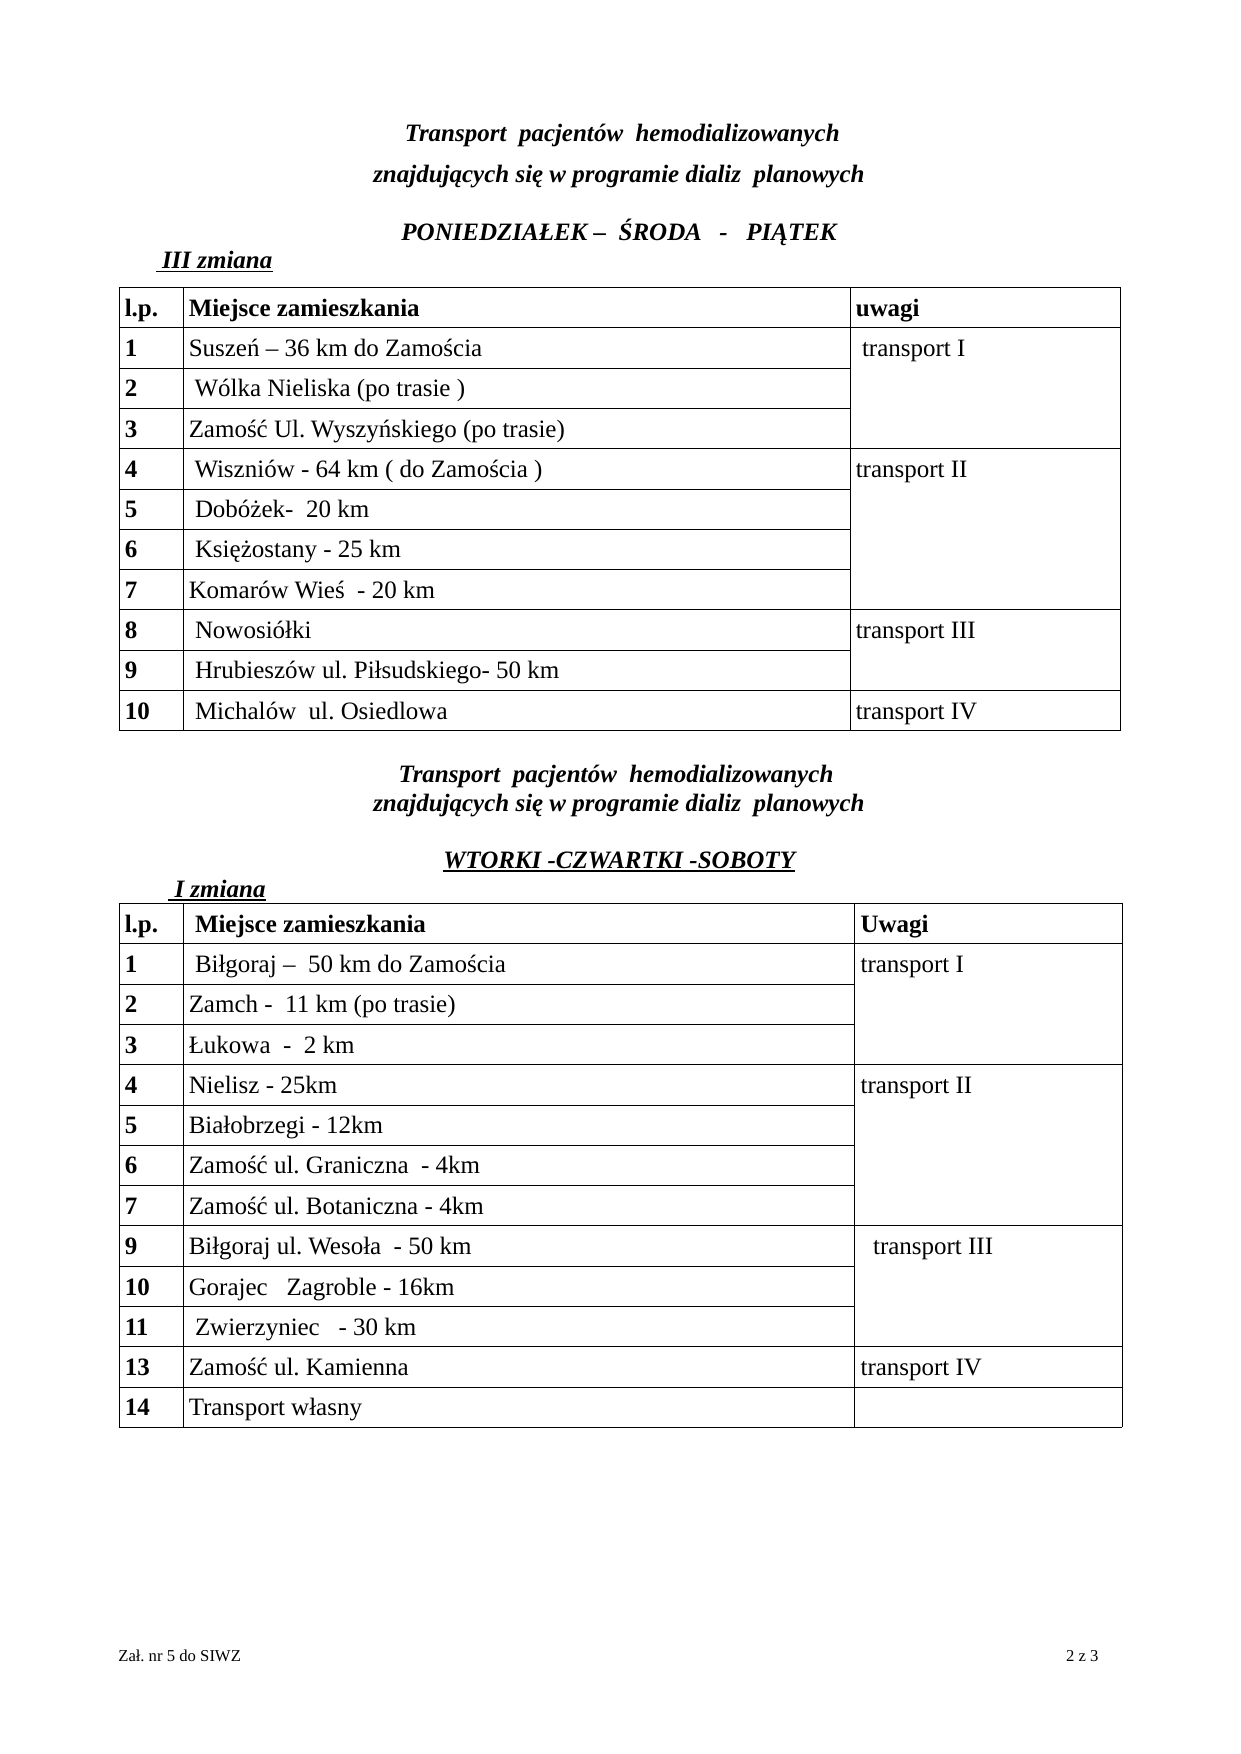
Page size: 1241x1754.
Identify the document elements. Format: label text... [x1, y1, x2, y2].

table_cell Wólka Nieliska (po trasie ) [184, 369, 850, 408]
text I zmiana [118, 874, 1122, 903]
table_cell 10 [120, 1267, 183, 1306]
table_header Miejsce zamieszkania [184, 904, 854, 943]
table_cell 9 [120, 1226, 183, 1266]
table_cell Wiszniów - 64 km ( do Zamościa ) [184, 449, 850, 488]
table_cell 3 [120, 409, 183, 448]
table_cell Zamch - 11 km (po trasie) [184, 985, 854, 1024]
text III zmiana [118, 246, 1122, 274]
table_cell Zwierzyniec - 30 km [184, 1307, 854, 1346]
text znajdujących się w programie dializ planowych [118, 159, 1122, 188]
table_cell Nielisz - 25km [184, 1065, 854, 1104]
table_cell 7 [120, 1186, 183, 1225]
table_cell Zamość Ul. Wyszyńskiego (po trasie) [184, 409, 850, 448]
table_cell Michalów ul. Osiedlowa [184, 691, 850, 730]
table_header uwagi [851, 288, 1120, 327]
table_cell Zamość ul. Kamienna [184, 1347, 854, 1387]
text PONIEDZIAŁEK – ŚRODA - PIĄTEK [118, 217, 1122, 246]
table_cell Zamość ul. Botaniczna - 4km [184, 1186, 854, 1225]
table_header Uwagi [855, 904, 1122, 943]
table_cell 7 [120, 570, 183, 609]
table_cell 10 [120, 691, 183, 730]
table_cell 2 [120, 369, 183, 408]
table_cell transport I [855, 944, 1122, 1064]
table_cell [855, 1388, 1122, 1427]
table_cell 5 [120, 1106, 183, 1145]
table_cell 4 [120, 1065, 183, 1104]
table_header Miejsce zamieszkania [184, 288, 850, 327]
table_cell 4 [120, 449, 183, 488]
table_cell Białobrzegi - 12km [184, 1106, 854, 1145]
table_cell 1 [120, 944, 183, 983]
table_cell Nowosiółki [184, 610, 850, 650]
table_cell transport IV [855, 1347, 1122, 1387]
table_header l.p. [120, 904, 183, 943]
table_cell Transport własny [184, 1388, 854, 1427]
table_cell 13 [120, 1347, 183, 1387]
text Transport pacjentów hemodializowanych [118, 759, 1122, 788]
table_cell transport IV [851, 691, 1120, 730]
table_cell 8 [120, 610, 183, 650]
table_cell Księżostany - 25 km [184, 530, 850, 569]
table_cell transport III [855, 1226, 1122, 1346]
table_cell Biłgoraj ul. Wesoła - 50 km [184, 1226, 854, 1266]
table_cell 3 [120, 1025, 183, 1064]
table_cell 1 [120, 328, 183, 367]
text znajdujących się w programie dializ planowych [118, 788, 1122, 817]
table_cell 5 [120, 490, 183, 529]
table_cell Dobóżek- 20 km [184, 490, 850, 529]
table_cell Łukowa - 2 km [184, 1025, 854, 1064]
text Transport pacjentów hemodializowanych [118, 118, 1122, 147]
table_cell 11 [120, 1307, 183, 1346]
table_cell Zamość ul. Graniczna - 4km [184, 1146, 854, 1185]
table_cell Gorajec Zagroble - 16km [184, 1267, 854, 1306]
text WTORKI -CZWARTKI -SOBOTY [118, 845, 1122, 874]
table_cell 14 [120, 1388, 183, 1427]
table_cell 6 [120, 1146, 183, 1185]
table_cell 2 [120, 985, 183, 1024]
table_cell transport III [851, 610, 1120, 690]
table_cell Komarów Wieś - 20 km [184, 570, 850, 609]
table_cell Biłgoraj – 50 km do Zamościa [184, 944, 854, 983]
table_cell transport II [851, 449, 1120, 609]
table_cell transport II [855, 1065, 1122, 1225]
table_cell 6 [120, 530, 183, 569]
table_cell Suszeń – 36 km do Zamościa [184, 328, 850, 367]
table_header l.p. [120, 288, 183, 327]
table_cell Hrubieszów ul. Piłsudskiego- 50 km [184, 651, 850, 690]
table_cell 9 [120, 651, 183, 690]
table_cell transport I [851, 328, 1120, 448]
